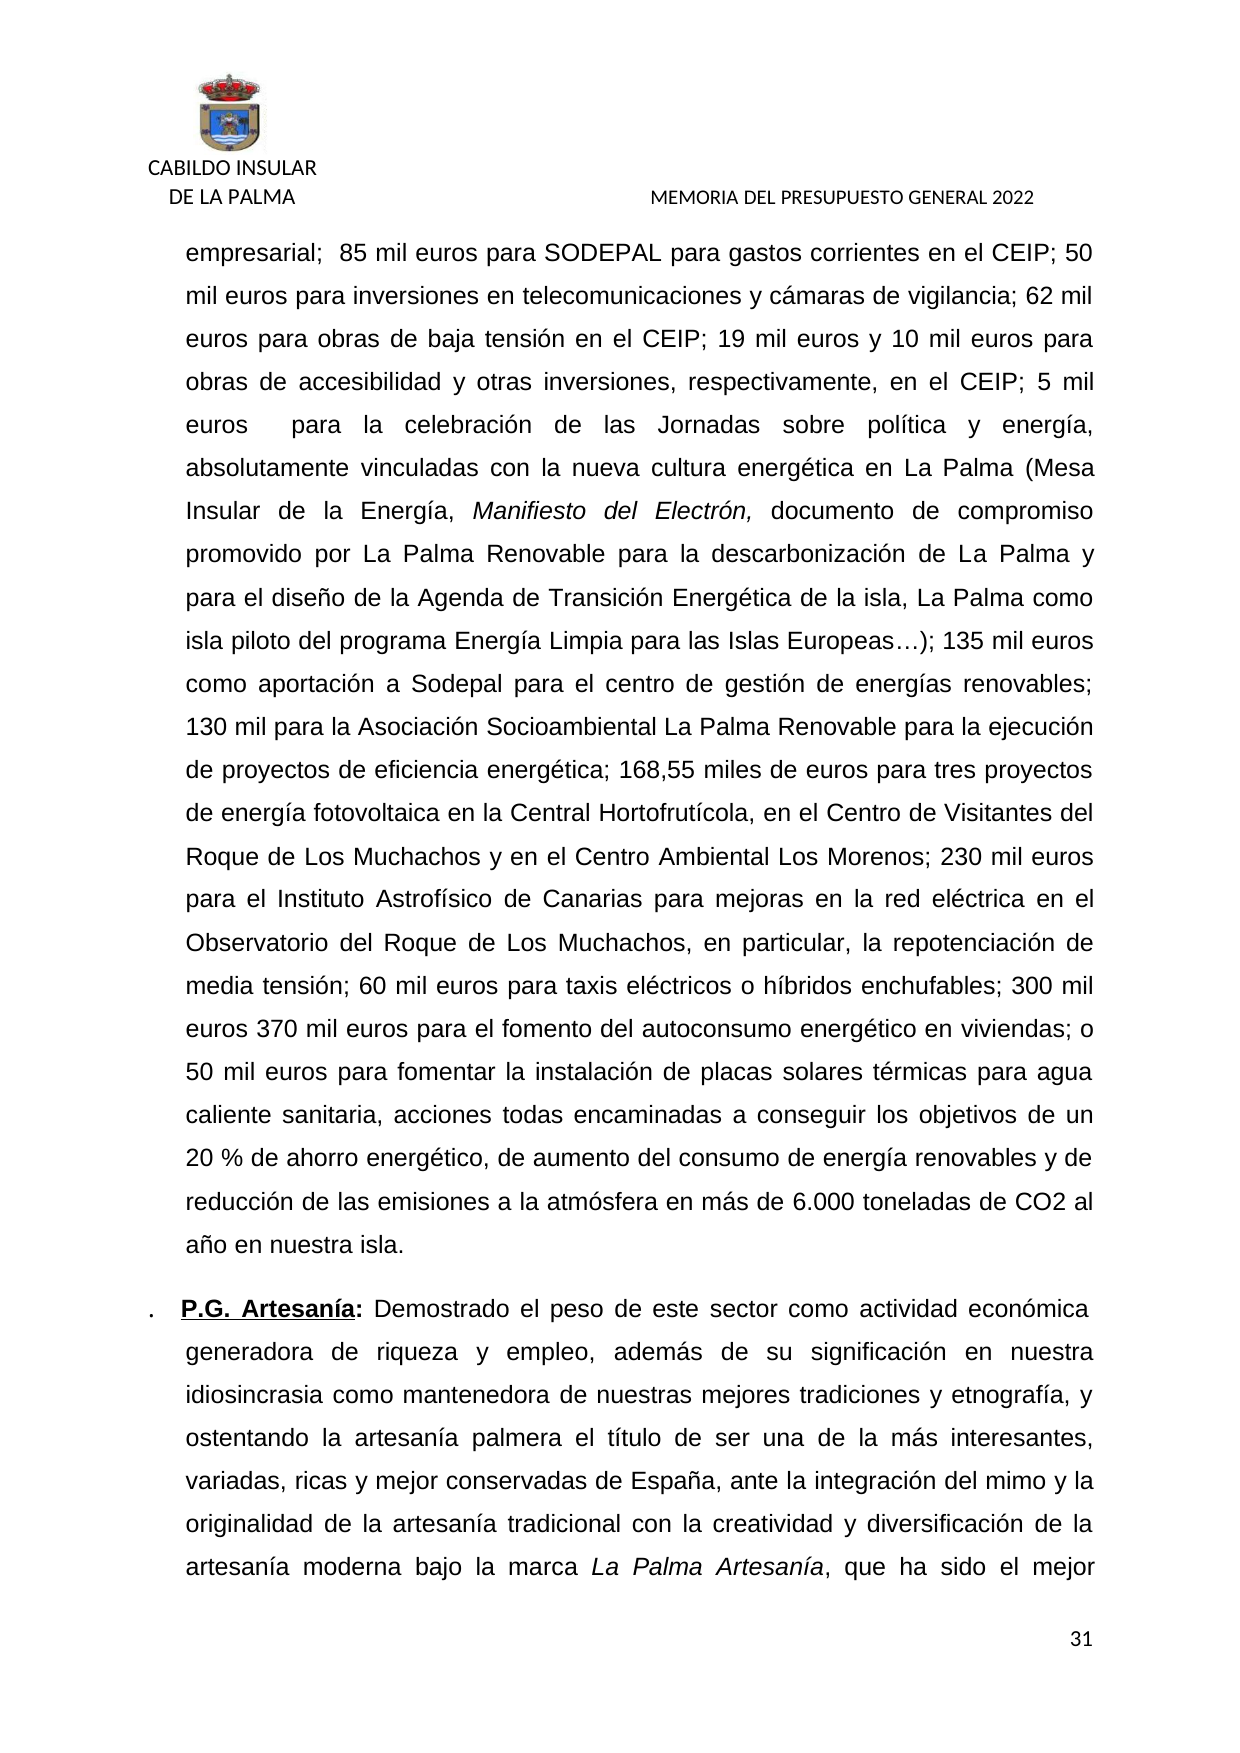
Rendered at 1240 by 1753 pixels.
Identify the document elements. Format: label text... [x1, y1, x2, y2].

text media tensión; 60 mil euros para taxis eléctricos o híbridos enchufables; 300 mil [185, 971, 1229, 1000]
text DE LA PALMA MEMORIA DEL PRESUPUESTO GENERAL 2022 [168, 181, 1229, 210]
text Insular de la Energía, Manifiesto del Electrón, documento de compromiso [185, 497, 1229, 526]
text absolutamente vinculadas con la nueva cultura energética en La Palma (Mesa [185, 453, 1229, 482]
text idiosincrasia como mantenedora de nuestras mejores tradiciones y etnografía, y [185, 1380, 1229, 1409]
text euros 370 mil euros para el fomento del autoconsumo energético en viviendas; o [185, 1014, 1229, 1043]
text euros para la celebración de las Jornadas sobre política y energía, [185, 411, 1229, 439]
text reducción de las emisiones a la atmósfera en más de 6.000 toneladas de CO2 al [185, 1187, 1229, 1216]
text para el Instituto Astrofísico de Canarias para mejoras en la red eléctrica en el [185, 885, 1229, 914]
text año en nuestra isla. [185, 1230, 1229, 1259]
text 31 [1069, 1623, 1229, 1652]
text CABILDO INSULAR [148, 152, 1229, 181]
text obras de accesibilidad y otras inversiones, respectivamente, en el CEIP; 5 mil [185, 367, 1229, 396]
text isla piloto del programa Energía Limpia para las Islas Europeas…); 135 mil euros [185, 626, 1229, 655]
text para el diseño de la Agenda de Transición Energética de la isla, La Palma como [185, 583, 1229, 612]
text originalidad de la artesanía tradicional con la creatividad y diversificación de la [185, 1509, 1229, 1538]
text variadas, ricas y mejor conservadas de España, ante la integración del mimo y la [185, 1466, 1229, 1495]
text de energía fotovoltaica en la Central Hortofrutícola, en el Centro de Visitantes del [185, 798, 1229, 827]
text mil euros para inversiones en telecomunicaciones y cámaras de vigilancia; 62 mil [185, 281, 1229, 310]
text euros para obras de baja tensión en el CEIP; 19 mil euros y 10 mil euros para [185, 324, 1229, 353]
text generadora de riqueza y empleo, además de su significación en nuestra [185, 1337, 1229, 1366]
text de proyectos de eficiencia energética; 168,55 miles de euros para tres proyectos [185, 756, 1229, 784]
text Roque de Los Muchachos y en el Centro Ambiental Los Morenos; 230 mil euros [185, 842, 1229, 871]
text artesanía moderna bajo la marca La Palma Artesanía, que ha sido el mejor [185, 1552, 1229, 1581]
text como aportación a Sodepal para el centro de gestión de energías renovables; [185, 669, 1229, 698]
text Observatorio del Roque de Los Muchachos, en particular, la repotenciación de [185, 928, 1229, 957]
text promovido por La Palma Renovable para la descarbonización de La Palma y [185, 540, 1229, 569]
text 50 mil euros para fomentar la instalación de placas solares térmicas para agua [185, 1057, 1229, 1086]
text . P.G. Artesanía: Demostrado el peso de este sector como actividad económica [148, 1294, 1229, 1323]
text empresarial; 85 mil euros para SODEPAL para gastos corrientes en el CEIP; 50 [185, 238, 1229, 267]
text ostentando la artesanía palmera el título de ser una de la más interesantes, [185, 1423, 1229, 1452]
text caliente sanitaria, acciones todas encaminadas a conseguir los objetivos de un [185, 1101, 1229, 1129]
text 20 % de ahorro energético, de aumento del consumo de energía renovables y de [185, 1143, 1229, 1172]
text 130 mil para la Asociación Socioambiental La Palma Renovable para la ejecución [185, 712, 1229, 741]
